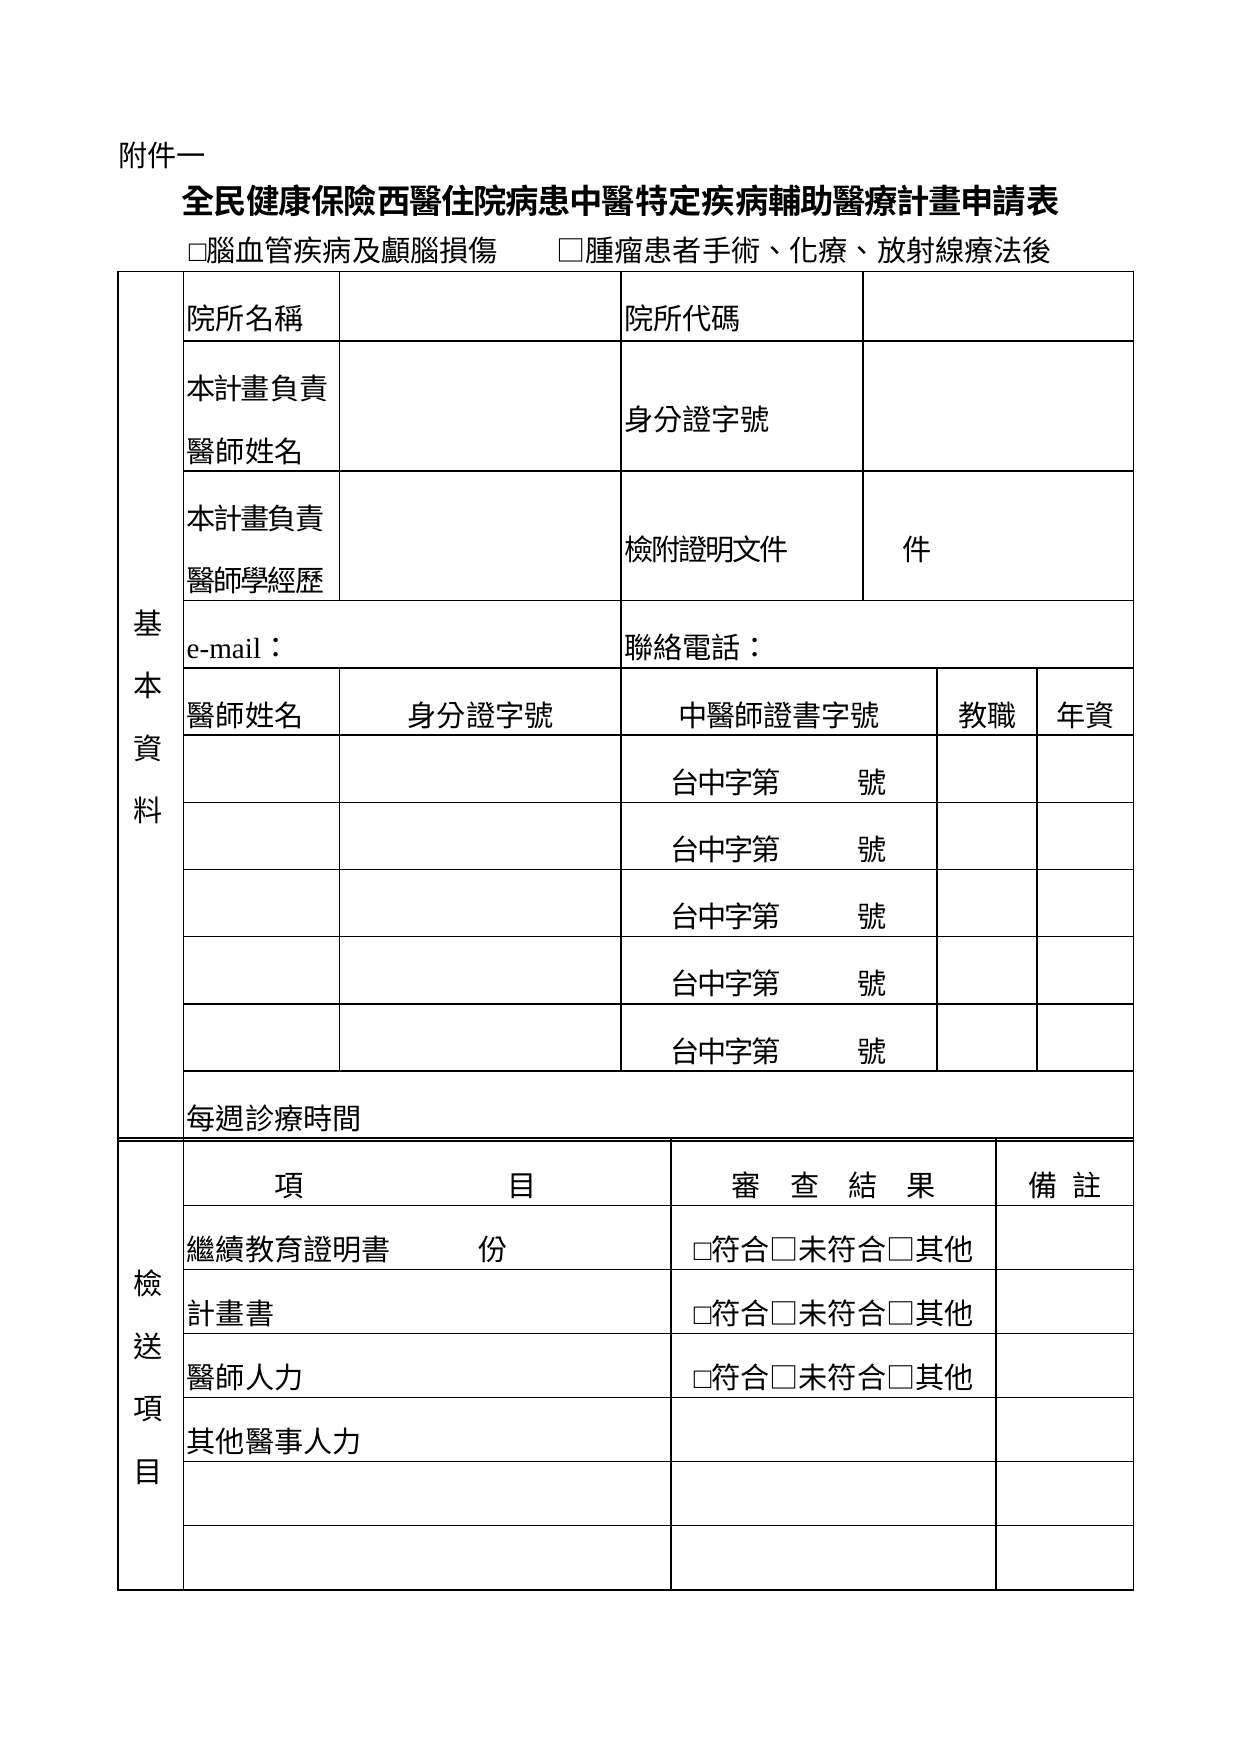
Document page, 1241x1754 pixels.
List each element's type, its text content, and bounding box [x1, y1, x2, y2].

table_cell 台中字第 號 [622, 937, 936, 1003]
table_cell [997, 1334, 1133, 1397]
table_cell 本計畫負責醫師學經歷 [184, 472, 339, 600]
table_cell [184, 870, 339, 936]
table_cell [1038, 870, 1133, 936]
table_cell [340, 342, 620, 470]
table_cell 計畫書 [184, 1270, 670, 1333]
table_cell [184, 1526, 670, 1589]
table_cell [997, 1398, 1133, 1461]
table_cell 聯絡電話： [622, 601, 1133, 667]
table_cell [184, 1005, 339, 1070]
table_cell 繼續教育證明書 份 [184, 1206, 670, 1268]
table_header [864, 272, 1133, 340]
table_cell [184, 937, 339, 1003]
table_cell [340, 736, 620, 801]
table_header 院所代碼 [622, 272, 862, 340]
table_cell [938, 1005, 1036, 1070]
table_header 基本資料 [119, 272, 183, 1137]
table_cell [1038, 1005, 1133, 1070]
table_cell [938, 937, 1036, 1003]
table_cell [864, 342, 1133, 470]
table_cell 每週診療時間 [184, 1072, 1133, 1137]
table_cell 身分證字號 [340, 669, 620, 734]
text 附件一 [118, 112, 1122, 175]
table_cell [184, 803, 339, 868]
table_cell [672, 1462, 995, 1525]
table_cell □符合□未符合□其他 [672, 1270, 995, 1333]
table_cell [1038, 736, 1133, 801]
table_cell 檢附證明文件 [622, 472, 862, 600]
table_cell 備 註 [997, 1142, 1133, 1204]
table_cell [672, 1398, 995, 1461]
table_cell [997, 1526, 1133, 1589]
table_cell 年資 [1038, 669, 1133, 734]
table_cell 審 查 結 果 [672, 1142, 995, 1204]
table_cell [938, 870, 1036, 936]
table_cell 檢送項目 [119, 1142, 183, 1589]
table_cell 身分證字號 [622, 342, 862, 470]
table_header [340, 272, 620, 340]
table_cell 件 [864, 472, 1133, 600]
table_header 院所名稱 [184, 272, 339, 340]
table_cell 台中字第 號 [622, 803, 936, 868]
table_cell 其他醫事人力 [184, 1398, 670, 1461]
text □腦血管疾病及顱腦損傷 □腫瘤患者手術、化療、放射線療法後 [118, 223, 1122, 271]
text 全民健康保險西醫住院病患中醫特定疾病輔助醫療計畫申請表 [118, 175, 1122, 223]
table_cell [340, 870, 620, 936]
table_cell 台中字第 號 [622, 870, 936, 936]
table_cell 台中字第 號 [622, 1005, 936, 1070]
table_cell [997, 1270, 1133, 1333]
table_cell [184, 736, 339, 801]
table_cell □符合□未符合□其他 [672, 1334, 995, 1397]
table_cell 中醫師證書字號 [622, 669, 936, 734]
table_cell □符合□未符合□其他 [672, 1206, 995, 1268]
table_cell [997, 1462, 1133, 1525]
table_cell 項 目 [184, 1142, 670, 1204]
table_cell 醫師姓名 [184, 669, 339, 734]
table_cell 醫師人力 [184, 1334, 670, 1397]
table_cell [184, 1462, 670, 1525]
table_cell 本計畫負責醫師姓名 [184, 342, 339, 470]
table_cell 台中字第 號 [622, 736, 936, 801]
table_cell [1038, 803, 1133, 868]
table_cell 教職 [938, 669, 1036, 734]
table_cell [1038, 937, 1133, 1003]
table_cell [340, 937, 620, 1003]
table_cell [672, 1526, 995, 1589]
table_cell e-mail： [184, 601, 620, 667]
table_cell [340, 472, 620, 600]
table_cell [938, 803, 1036, 868]
table_cell [997, 1206, 1133, 1268]
table_cell [938, 736, 1036, 801]
table_cell [340, 803, 620, 868]
table_cell [340, 1005, 620, 1070]
